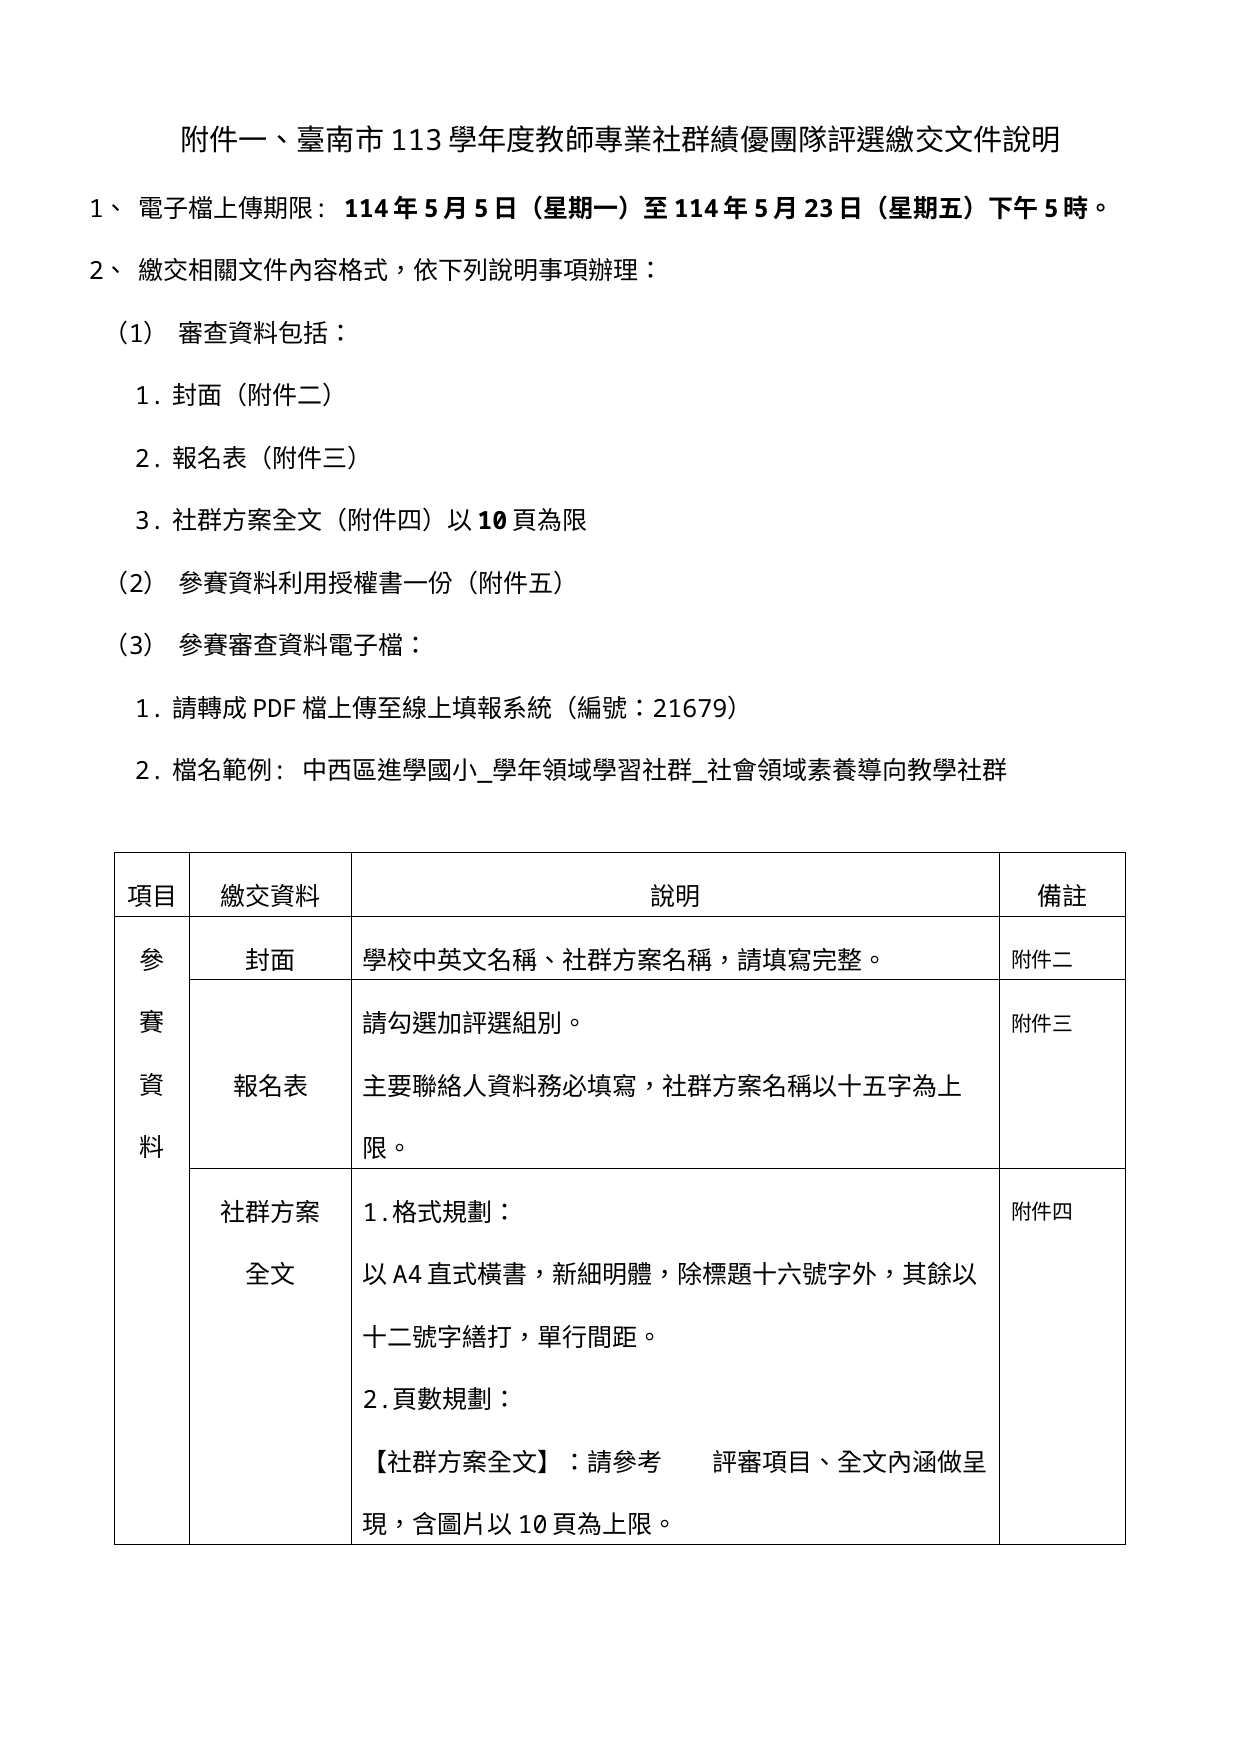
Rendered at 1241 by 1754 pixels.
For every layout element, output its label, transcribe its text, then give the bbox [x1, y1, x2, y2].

table_cell 1.格式規劃： 以A4直式橫書，新細明體，除標題十六號字外，其餘以十二號字繕打，單行間距。 2.頁數規劃： 【社群方案全文】：請參考 評審項目、全文內涵做呈現，含圖片以10頁為上限。 [352, 1169, 999, 1544]
list 電子檔上傳期限: 114年5月5日（星期一）至114年5月23日（星期五）下午5時。 [89, 164, 1152, 227]
table_cell 附件二 [1000, 917, 1125, 979]
list 報名表（附件三） [134, 414, 1152, 477]
list 參賽資料利用授權書一份（附件五） [103, 539, 1152, 602]
table_header 備註 [1000, 853, 1125, 916]
list 封面（附件二） [134, 352, 1152, 414]
table_cell 參 賽 資 料 [115, 917, 189, 1544]
text 附件一、臺南市113學年度教師專業社群績優團隊評選繳交文件說明 [89, 96, 1152, 158]
table_cell 附件三 [1000, 980, 1125, 1168]
table_cell 社群方案 全文 [190, 1169, 351, 1544]
table_cell 封面 [190, 917, 351, 979]
table_cell 學校中英文名稱、社群方案名稱，請填寫完整。 [352, 917, 999, 979]
list 請轉成PDF檔上傳至線上填報系統（編號：21679） [134, 664, 1152, 727]
list 檔名範例: 中西區進學國小_學年領域學習社群_社會領域素養導向教學社群 [134, 727, 1152, 789]
list 參賽審查資料電子檔： [103, 602, 1152, 664]
table_cell 報名表 [190, 980, 351, 1168]
list 審查資料包括： [103, 289, 1152, 352]
table_header 項目 [115, 853, 189, 916]
list 社群方案全文（附件四）以10頁為限 [134, 477, 1152, 539]
table_cell 附件四 [1000, 1169, 1125, 1544]
list 繳交相關文件內容格式，依下列說明事項辦理： [89, 227, 1152, 289]
table_header 說明 [352, 853, 999, 916]
table_header 繳交資料 [190, 853, 351, 916]
table_cell 請勾選加評選組別。 主要聯絡人資料務必填寫，社群方案名稱以十五字為上限。 [352, 980, 999, 1168]
